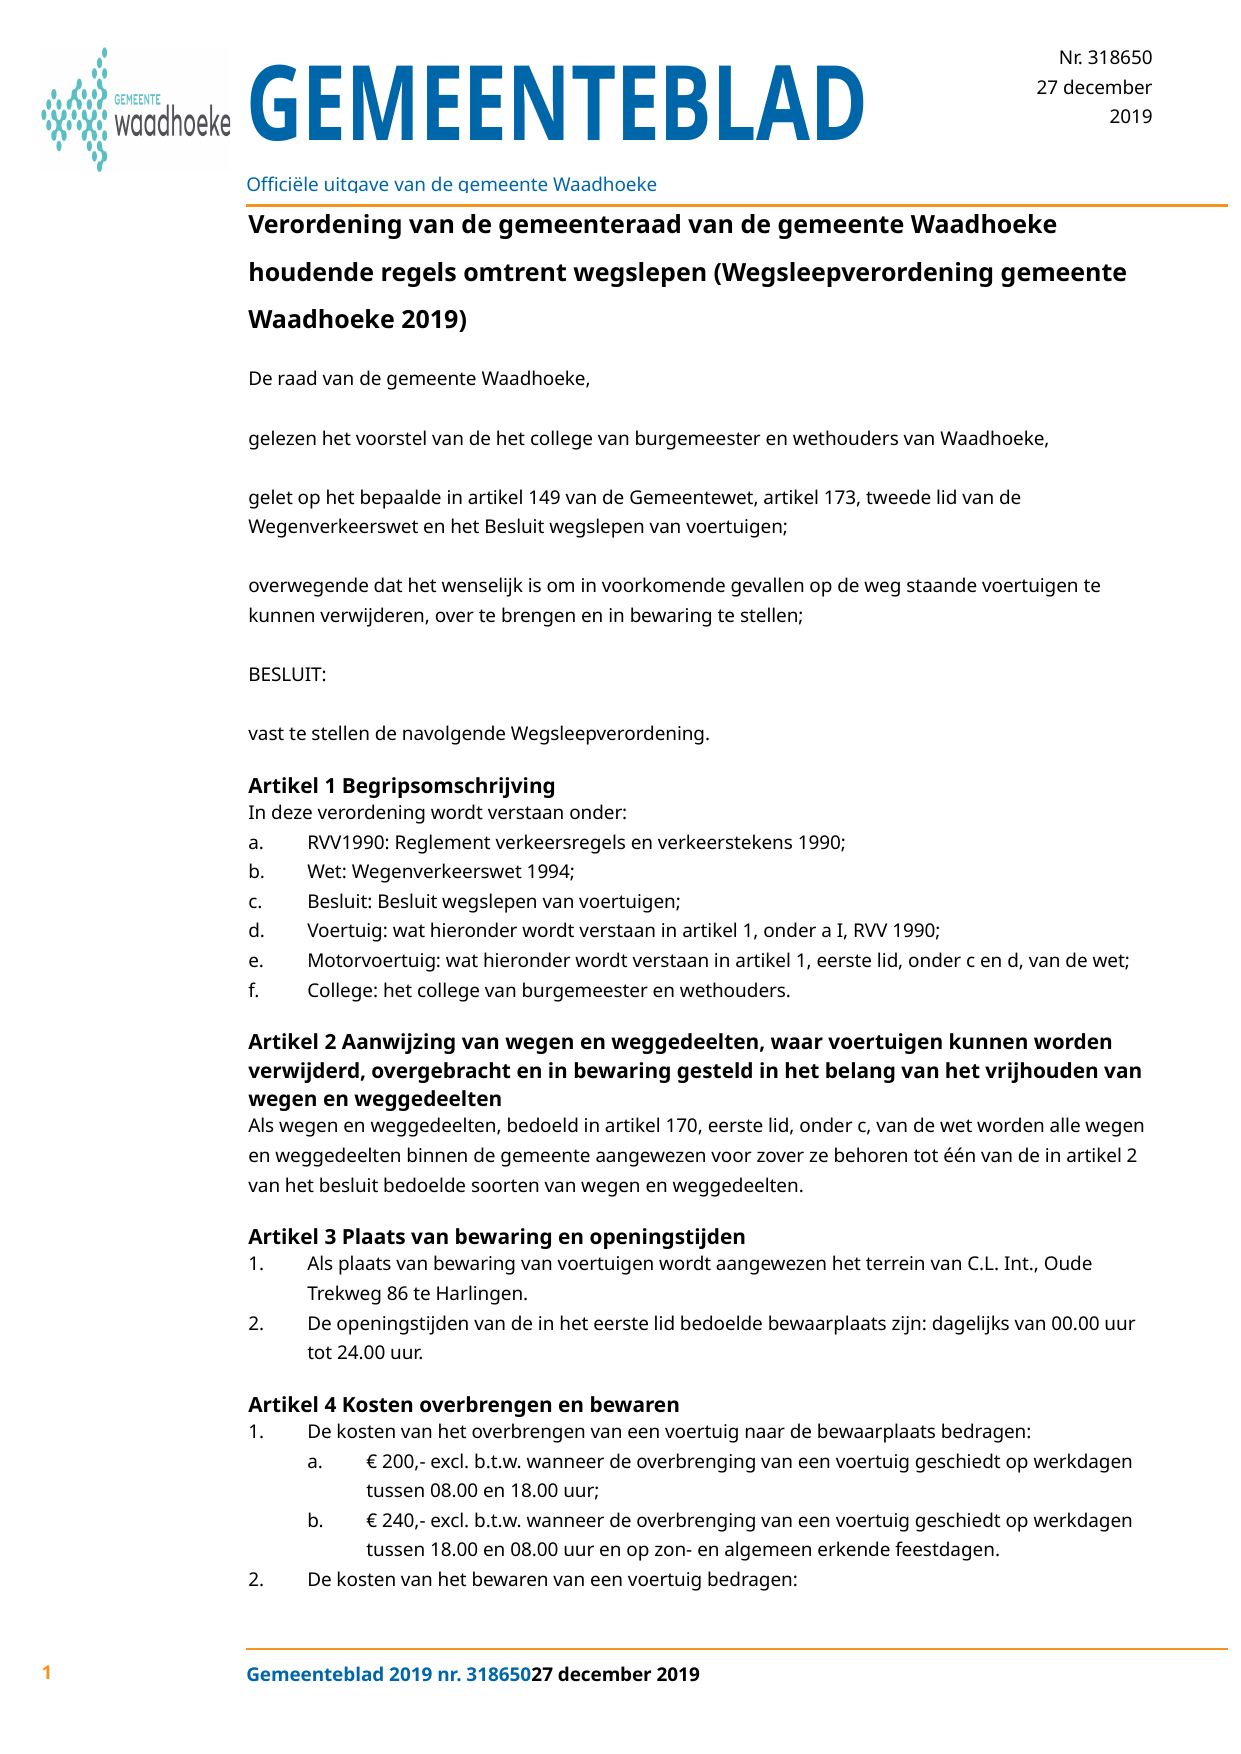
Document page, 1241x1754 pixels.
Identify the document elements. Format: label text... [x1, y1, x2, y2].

list € 240,- excl. b.t.w. wanneer de overbrenging van een voertuig geschiedt op werkdagen tussen 18.00 en 08.00 uur en op zon- en algemeen erkende feestdagen. [307, 1507, 1152, 1562]
text Artikel 3 Plaats van bewaring en openingstijden [248, 1222, 1152, 1251]
list College: het college van burgemeester en wethouders. [248, 977, 1152, 1003]
text gelet op het bepaalde in artikel 149 van de Gemeentewet, artikel 173, tweede lid van de Wegenverkeerswet en het Besluit wegslepen van voertuigen; [248, 484, 1152, 539]
list € 200,- excl. b.t.w. wanneer de overbrenging van een voertuig geschiedt op werkdagen tussen 08.00 en 18.00 uur; [307, 1448, 1152, 1503]
text Verordening van de gemeenteraad van de gemeente Waadhoeke houdende regels omtrent wegslepen (Wegsleepverordening gemeente Waadhoeke 2019) [248, 207, 1152, 336]
list De kosten van het overbrengen van een voertuig naar de bewaarplaats bedragen: [248, 1418, 1152, 1444]
text De raad van de gemeente Waadhoeke, [248, 366, 1152, 391]
text BESLUIT: [248, 661, 1152, 687]
text vast te stellen de navolgende Wegsleepverordening. [248, 721, 1152, 746]
text Artikel 1 Begripsomschrijving [248, 771, 1152, 799]
text In deze verordening wordt verstaan onder: [248, 799, 1152, 825]
list Als plaats van bewaring van voertuigen wordt aangewezen het terrein van C.L. Int., Oude Trekweg 86 te Harlingen. [248, 1251, 1152, 1306]
text Als wegen en weggedeelten, bedoeld in artikel 170, eerste lid, onder c, van de wet worden alle wegen en weggedeelten binnen de gemeente aangewezen voor zover ze behoren tot één van de in artikel 2 van het besluit bedoelde soorten van wegen en weggedeelten. [248, 1113, 1152, 1197]
list Voertuig: wat hieronder wordt verstaan in artikel 1, onder a I, RVV 1990; [248, 918, 1152, 943]
list Motorvoertuig: wat hieronder wordt verstaan in artikel 1, eerste lid, onder c en d, van de wet; [248, 947, 1152, 973]
text overwegende dat het wenselijk is om in voorkomende gevallen op de weg staande voertuigen te kunnen verwijderen, over te brengen en in bewaring te stellen; [248, 573, 1152, 628]
list De kosten van het bewaren van een voertuig bedragen: [248, 1566, 1152, 1592]
list Wet: Wegenverkeerswet 1994; [248, 858, 1152, 884]
picture [41, 47, 231, 172]
text Artikel 2 Aanwijzing van wegen en weggedeelten, waar voertuigen kunnen worden verwijderd, overgebracht en in bewaring gesteld in het belang van het vrijhouden van wegen en weggedeelten [248, 1027, 1152, 1113]
text Artikel 4 Kosten overbrengen en bewaren [248, 1390, 1152, 1418]
text gelezen het voorstel van de het college van burgemeester en wethouders van Waadhoeke, [248, 425, 1152, 450]
list De openingstijden van de in het eerste lid bedoelde bewaarplaats zijn: dagelijks van 00.00 uur tot 24.00 uur. [248, 1310, 1152, 1365]
list Besluit: Besluit wegslepen van voertuigen; [248, 888, 1152, 914]
list RVV1990: Reglement verkeersregels en verkeerstekens 1990; [248, 829, 1152, 855]
